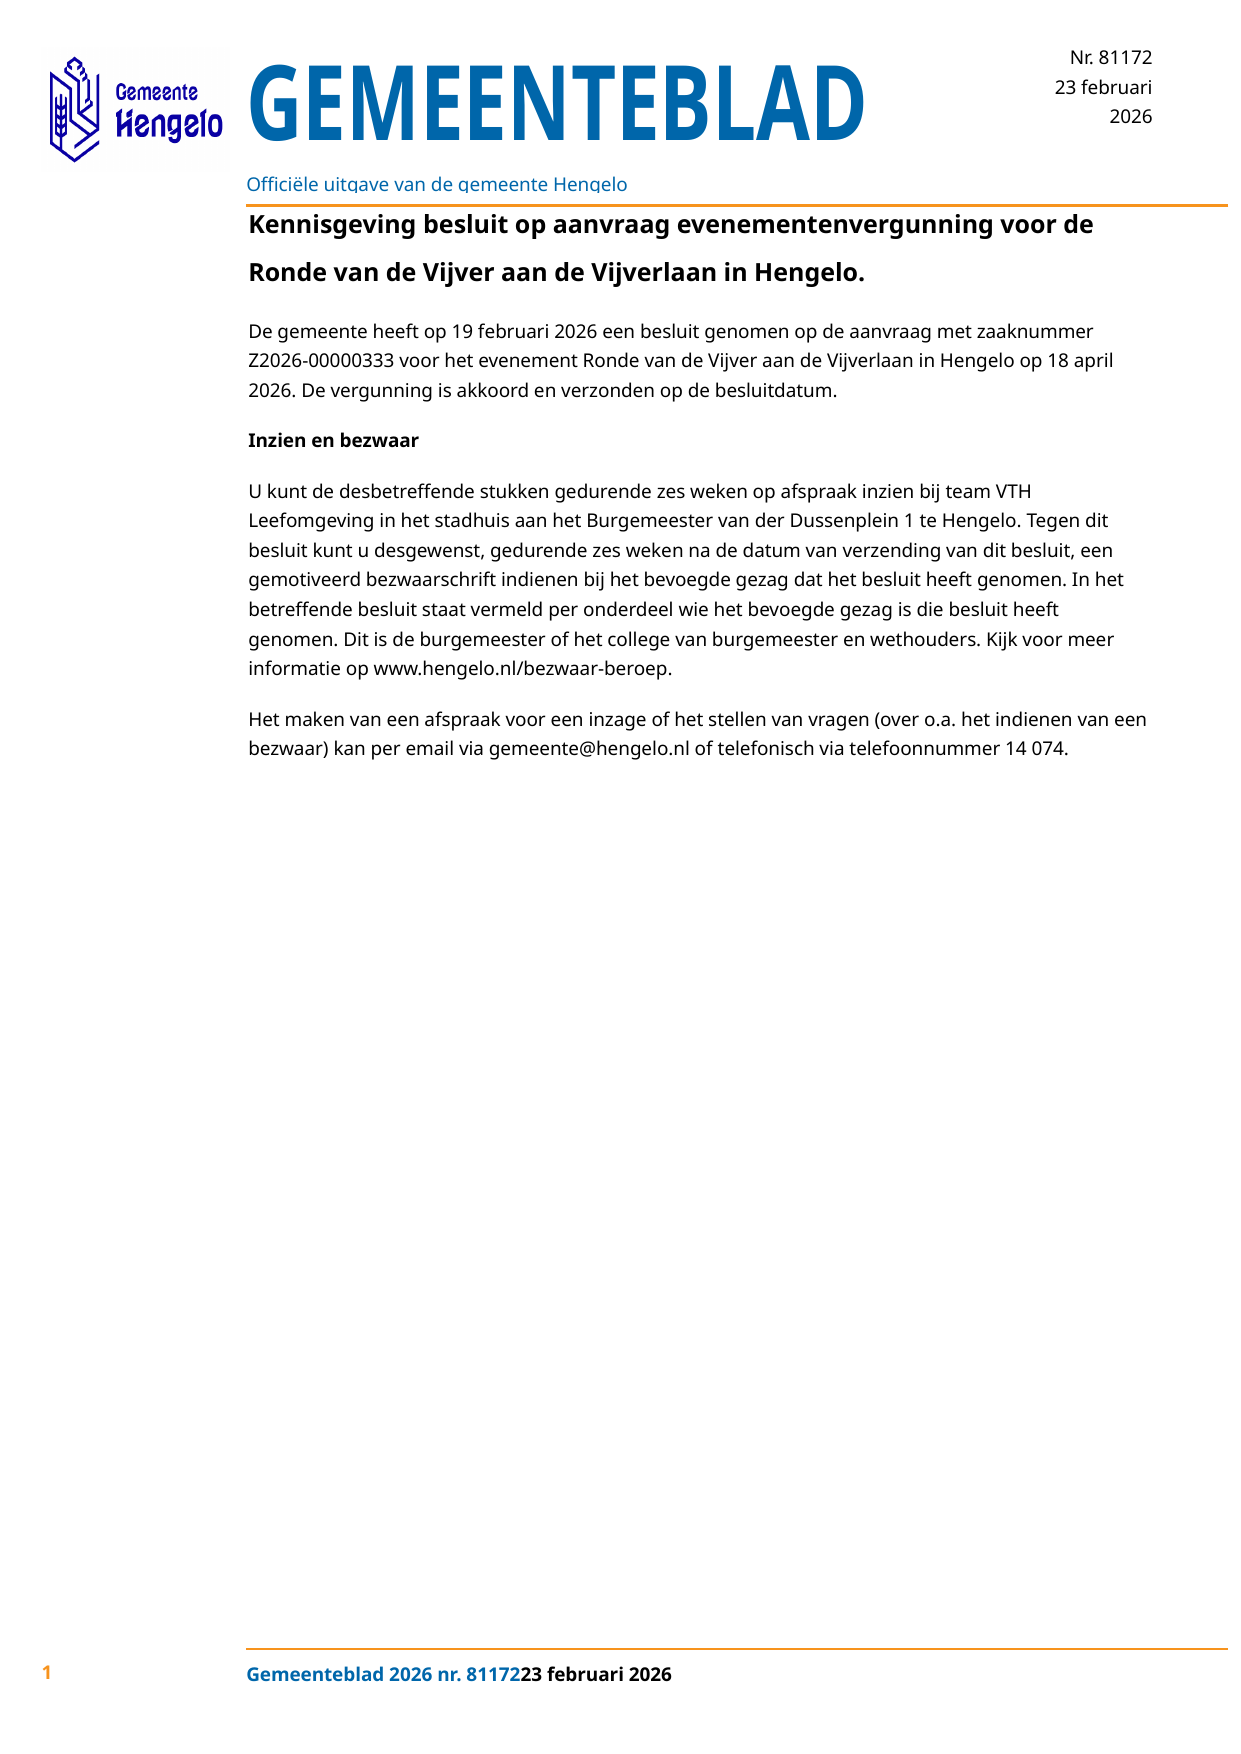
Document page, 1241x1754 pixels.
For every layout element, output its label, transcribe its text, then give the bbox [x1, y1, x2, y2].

text Inzien en bezwaar [248, 427, 1152, 453]
picture [41, 47, 231, 172]
text Het maken van een afspraak voor een inzage of het stellen van vragen (over o.a. het indienen van een bezwaar) kan per email via gemeente@hengelo.nl of telefonisch via telefoonnummer 14 074. [248, 706, 1152, 761]
text Kennisgeving besluit op aanvraag evenementenvergunning voor de Ronde van de Vijver aan de Vijverlaan in Hengelo. [248, 207, 1152, 288]
text De gemeente heeft op 19 februari 2026 een besluit genomen op de aanvraag met zaaknummer Z2026-00000333 voor het evenement Ronde van de Vijver aan de Vijverlaan in Hengelo op 18 april 2026. De vergunning is akkoord en verzonden op de besluitdatum. [248, 318, 1152, 403]
text U kunt de desbetreffende stukken gedurende zes weken op afspraak inzien bij team VTH Leefomgeving in het stadhuis aan het Burgemeester van der Dussenplein 1 te Hengelo. Tegen dit besluit kunt u desgewenst, gedurende zes weken na de datum van verzending van dit besluit, een gemotiveerd bezwaarschrift indienen bij het bevoegde gezag dat het besluit heeft genomen. In het betreffende besluit staat vermeld per onderdeel wie het bevoegde gezag is die besluit heeft genomen. Dit is de burgemeester of het college van burgemeester en wethouders. Kijk voor meer informatie op www.hengelo.nl/bezwaar-beroep. [248, 478, 1152, 681]
